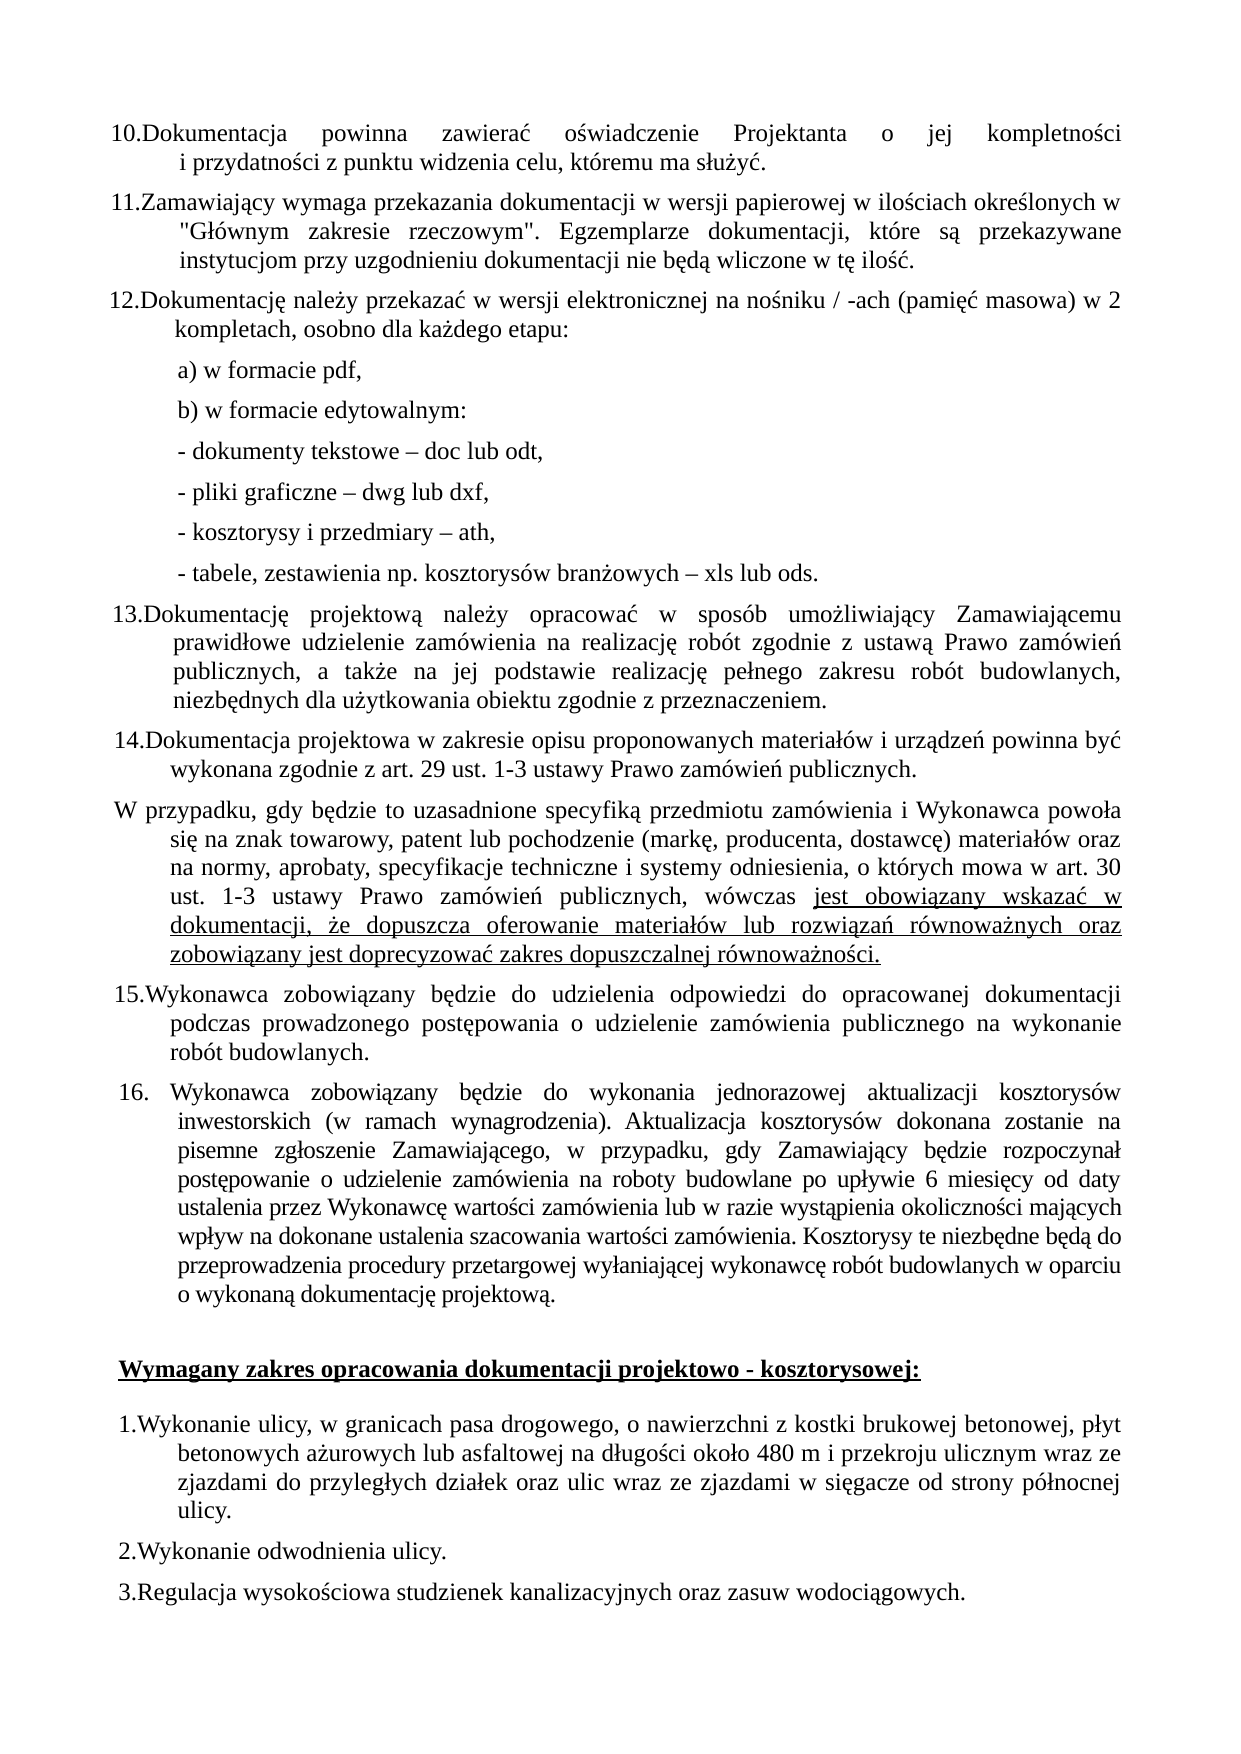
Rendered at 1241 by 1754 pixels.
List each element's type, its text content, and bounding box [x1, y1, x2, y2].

list Zamawiający wymaga przekazania dokumentacji w wersji papierowej w ilościach określonych w "Głównym zakresie rzeczowym". Egzemplarze dokumentacji, które są przekazywane instytucjom przy uzgodnieniu dokumentacji nie będą wliczone w tę ilość. [110, 187, 1122, 274]
text Wymagany zakres opracowania dokumentacji projektowo - kosztorysowej: [118, 1354, 1122, 1383]
list Wykonanie ulicy, w granicach pasa drogowego, o nawierzchni z kostki brukowej betonowej, płyt betonowych ażurowych lub asfaltowej na długości około 480 m i przekroju ulicznym wraz ze zjazdami do przyległych działek oraz ulic wraz ze zjazdami w sięgacze od strony północnej ulicy. [118, 1409, 1122, 1524]
text b) w formacie edytowalnym: [177, 396, 1122, 424]
text a) w formacie pdf, [177, 355, 1122, 384]
list Dokumentacja projektowa w zakresie opisu proponowanych materiałów i urządzeń powinna być wykonana zgodnie z art. 29 ust. 1-3 ustawy Prawo zamówień publicznych. [113, 726, 1122, 783]
list Dokumentację projektową należy opracować w sposób umożliwiający Zamawiającemu prawidłowe udzielenie zamówienia na realizację robót zgodnie z ustawą Prawo zamówień publicznych, a także na jej podstawie realizację pełnego zakresu robót budowlanych, niezbędnych dla użytkowania obiektu zgodnie z przeznaczeniem. [112, 599, 1122, 714]
text - dokumenty tekstowe – doc lub odt, [177, 436, 1122, 465]
text - kosztorysy i przedmiary – ath, [177, 517, 1122, 546]
list Wykonanie odwodnienia ulicy. [118, 1536, 1122, 1565]
list Wykonawca zobowiązany będzie do udzielenia odpowiedzi do opracowanej dokumentacji podczas prowadzonego postępowania o udzielenie zamówienia publicznego na wykonanie robót budowlanych. [113, 979, 1122, 1066]
list Regulacja wysokościowa studzienek kanalizacyjnych oraz zasuw wodociągowych. [118, 1577, 1122, 1605]
text - pliki graficzne – dwg lub dxf, [177, 477, 1122, 506]
list Dokumentację należy przekazać w wersji elektronicznej na nośniku / -ach (pamięć masowa) w 2 kompletach, osobno dla każdego etapu: [109, 286, 1122, 343]
list Dokumentacja powinna zawierać oświadczenie Projektanta o jej kompletności i przydatności z punktu widzenia celu, któremu ma służyć. [110, 118, 1122, 176]
list Wykonawca zobowiązany będzie do wykonania jednorazowej aktualizacji kosztorysów inwestorskich (w ramach wynagrodzenia). Aktualizacja kosztorysów dokonana zostanie na pisemne zgłoszenie Zamawiającego, w przypadku, gdy Zamawiający będzie rozpoczynał postępowanie o udzielenie zamówienia na roboty budowlane po upływie 6 miesięcy od daty ustalenia przez Wykonawcę wartości zamówienia lub w razie wystąpienia okoliczności mających wpływ na dokonane ustalenia szacowania wartości zamówienia. Kosztorysy te niezbędne będą do przeprowadzenia procedury przetargowej wyłaniającej wykonawcę robót budowlanych w oparciu o wykonaną dokumentację projektową. [118, 1077, 1122, 1307]
text - tabele, zestawienia np. kosztorysów branżowych – xls lub ods. [177, 558, 1122, 587]
text W przypadku, gdy będzie to uzasadnione specyfiką przedmiotu zamówienia i Wykonawca powoła się na znak towarowy, patent lub pochodzenie (markę, producenta, dostawcę) materiałów oraz na normy, aprobaty, specyfikacje techniczne i systemy odniesienia, o których mowa w art. 30 ust. 1-3 ustawy Prawo zamówień publicznych, wówczas jest obowiązany wskazać w dokumentacji, że dopuszcza oferowanie materiałów lub rozwiązań równoważnych oraz zobowiązany jest doprecyzować zakres dopuszczalnej równoważności. [113, 795, 1122, 967]
